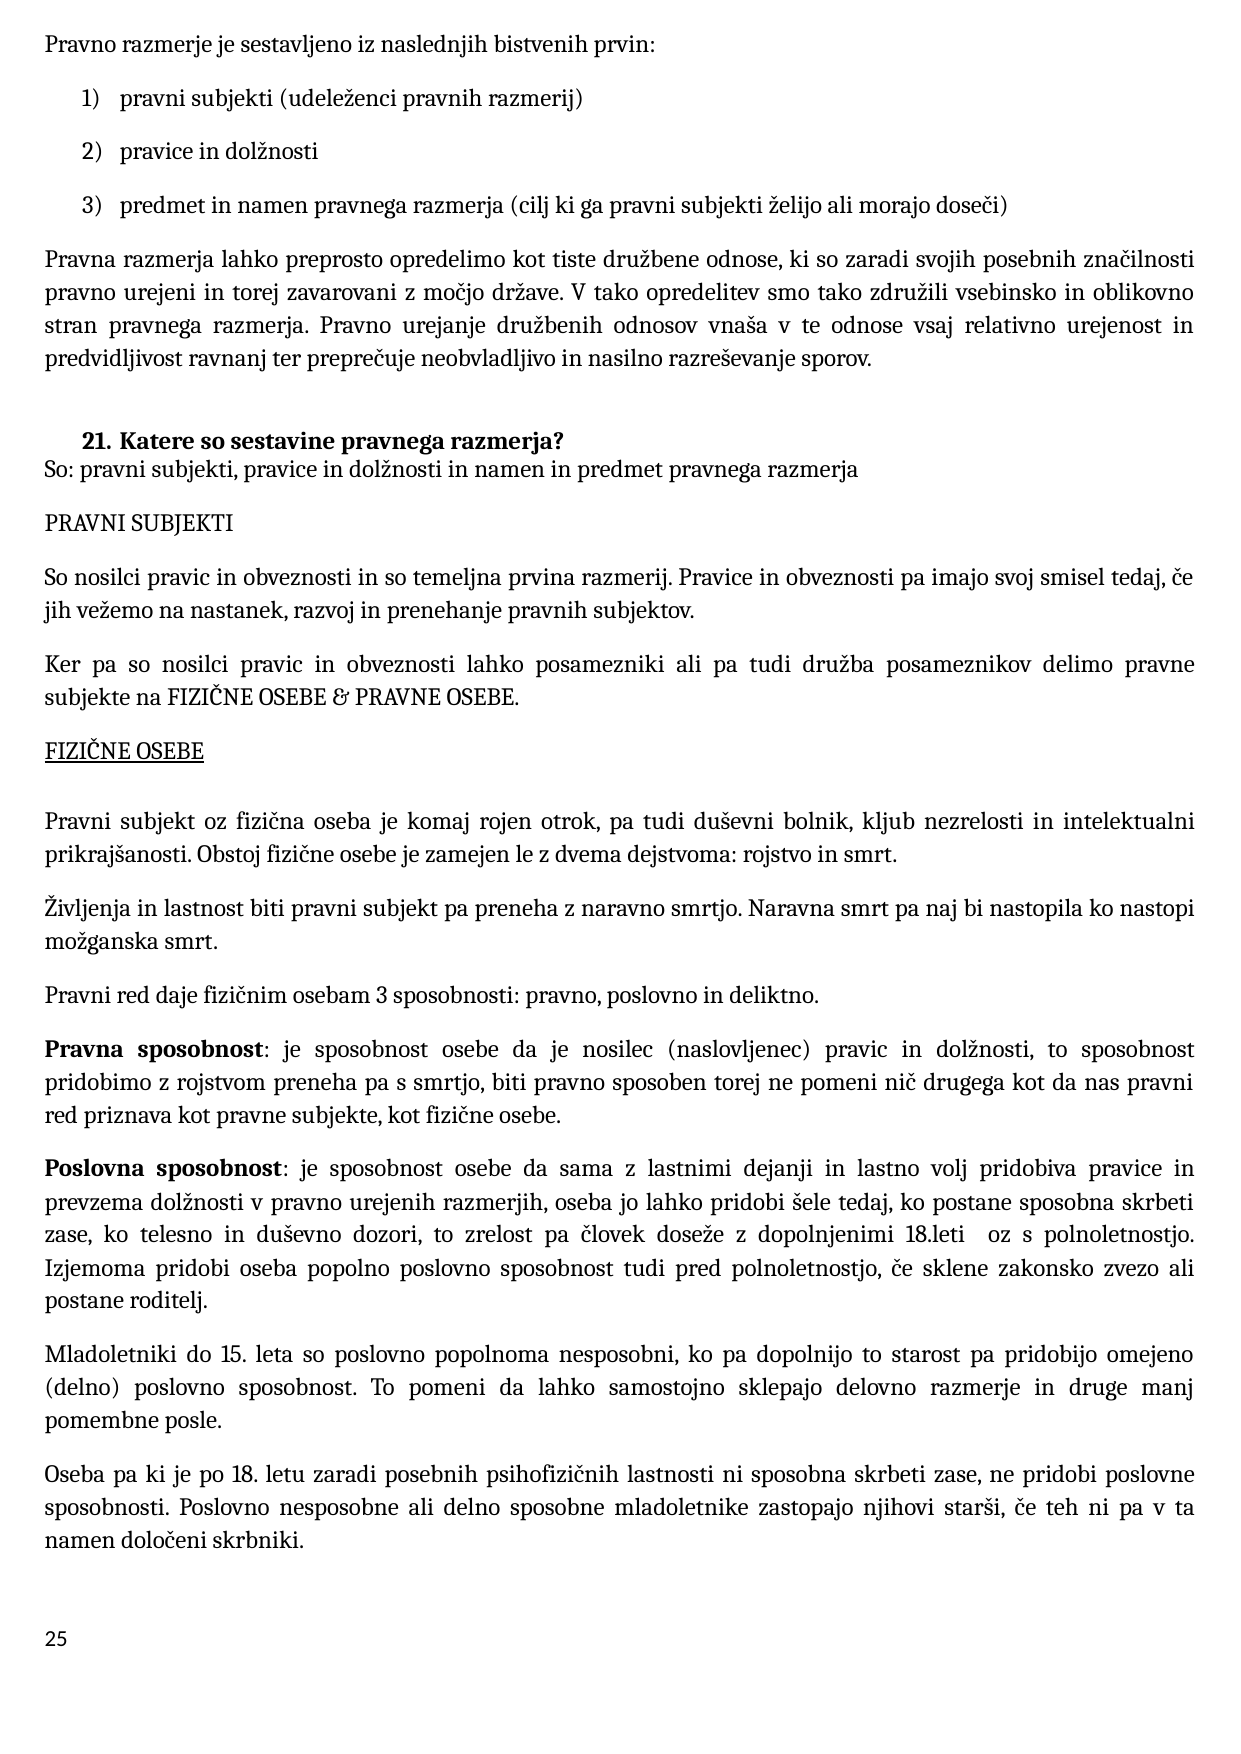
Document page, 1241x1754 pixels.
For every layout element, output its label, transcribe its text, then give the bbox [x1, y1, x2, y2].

list pravni subjekti (udeleženci pravnih razmerij) [82, 83, 1196, 112]
text So nosilci pravic in obveznosti in so temeljna prvina razmerij. Pravice in obveznosti pa imajo svoj smisel tedaj, če jih vežemo na nastanek, razvoj in prenehanje pravnih subjektov. [44, 563, 1196, 625]
text Pravno razmerje je sestavljeno iz naslednjih bistvenih prvin: [44, 29, 1196, 58]
list Katere so sestavine pravnega razmerja? [82, 427, 1196, 455]
text Ker pa so nosilci pravic in obveznosti lahko posamezniki ali pa tudi družba posameznikov delimo pravne subjekte na FIZIČNE OSEBE & PRAVNE OSEBE. [44, 650, 1196, 712]
text Mladoletniki do 15. leta so poslovno popolnoma nesposobni, ko pa dopolnijo to starost pa pridobijo omejeno (delno) poslovno sposobnost. To pomeni da lahko samostojno sklepajo delovno razmerje in druge manj pomembne posle. [44, 1340, 1196, 1435]
text Oseba pa ki je po 18. letu zaradi posebnih psihofizičnih lastnosti ni sposobna skrbeti zase, ne pridobi poslovne sposobnosti. Poslovno nesposobne ali delno sposobne mladoletnike zastopajo njihovi starši, če teh ni pa v ta namen določeni skrbniki. [44, 1460, 1196, 1555]
text Pravna sposobnost: je sposobnost osebe da je nosilec (naslovljenec) pravic in dolžnosti, to sposobnost pridobimo z rojstvom preneha pa s smrtjo, biti pravno sposoben torej ne pomeni nič drugega kot da nas pravni red priznava kot pravne subjekte, kot fizične osebe. [44, 1034, 1196, 1129]
text So: pravni subjekti, pravice in dolžnosti in namen in predmet pravnega razmerja [44, 455, 1196, 484]
list pravice in dolžnosti [82, 137, 1196, 166]
text PRAVNI SUBJEKTI [44, 509, 1196, 538]
text Pravni subjekt oz fizična oseba je komaj rojen otrok, pa tudi duševni bolnik, kljub nezrelosti in intelektualni prikrajšanosti. Obstoj fizične osebe je zamejen le z dvema dejstvoma: rojstvo in smrt. [44, 807, 1196, 869]
text Življenja in lastnost biti pravni subjekt pa preneha z naravno smrtjo. Naravna smrt pa naj bi nastopila ko nastopi možganska smrt. [44, 894, 1196, 956]
list predmet in namen pravnega razmerja (cilj ki ga pravni subjekti želijo ali morajo doseči) [82, 191, 1196, 220]
text Pravna razmerja lahko preprosto opredelimo kot tiste družbene odnose, ki so zaradi svojih posebnih značilnosti pravno urejeni in torej zavarovani z močjo države. V tako opredelitev smo tako združili vsebinsko in oblikovno stran pravnega razmerja. Pravno urejanje družbenih odnosov vnaša v te odnose vsaj relativno urejenost in predvidljivost ravnanj ter preprečuje neobvladljivo in nasilno razreševanje sporov. [44, 245, 1196, 373]
text Poslovna sposobnost: je sposobnost osebe da sama z lastnimi dejanji in lastno volj pridobiva pravice in prevzema dolžnosti v pravno urejenih razmerjih, oseba jo lahko pridobi šele tedaj, ko postane sposobna skrbeti zase, ko telesno in duševno dozori, to zrelost pa človek doseže z dopolnjenimi 18.leti oz s polnoletnostjo. Izjemoma pridobi oseba popolno poslovno sposobnost tudi pred polnoletnostjo, če sklene zakonsko zvezo ali postane roditelj. [44, 1154, 1196, 1315]
text Pravni red daje fizičnim osebam 3 sposobnosti: pravno, poslovno in deliktno. [44, 981, 1196, 1009]
text FIZIČNE OSEBE [44, 737, 1196, 766]
